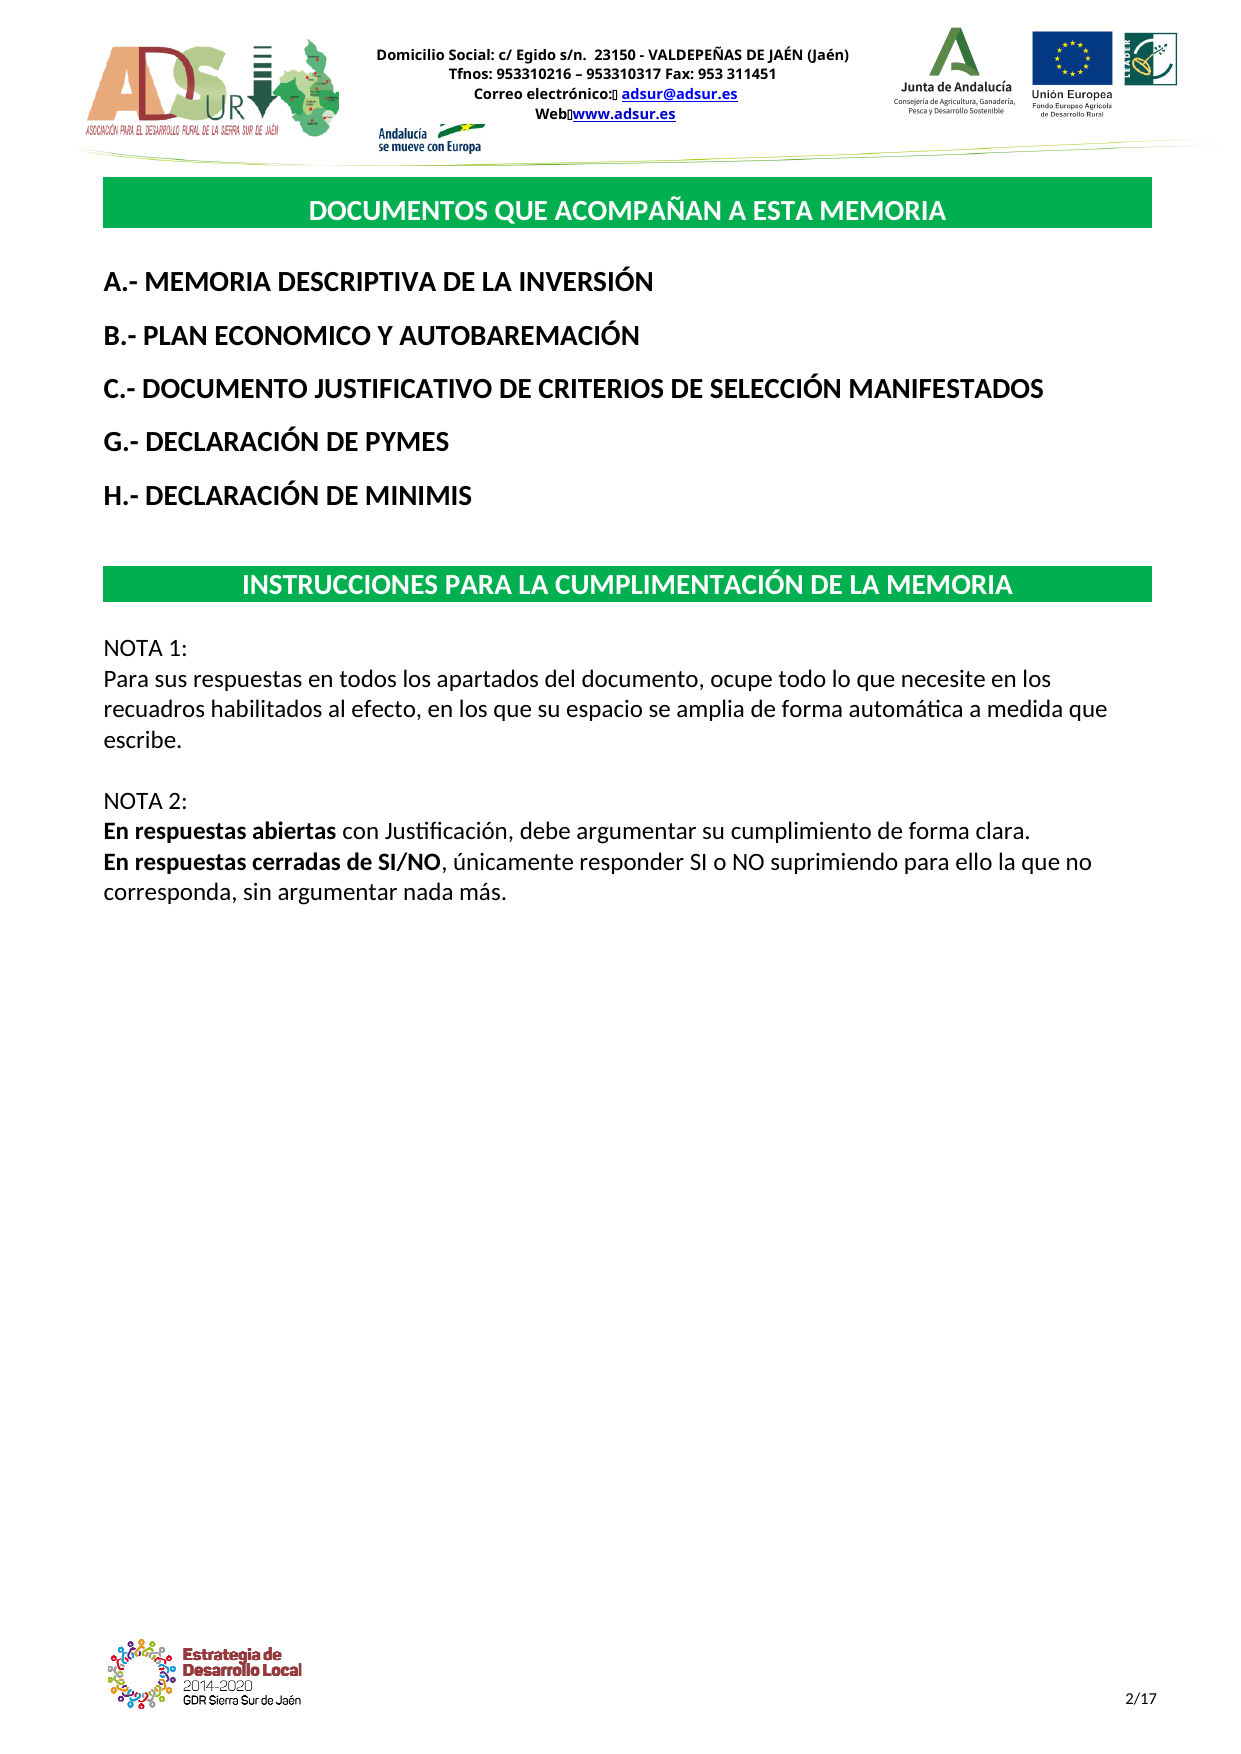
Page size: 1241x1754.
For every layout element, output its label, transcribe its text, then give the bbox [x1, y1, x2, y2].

picture [1027, 27, 1180, 119]
text C.- DOCUMENTO JUSTIFICATIVO DE CRITERIOS DE SELECCIÓN MANIFESTADOS [103, 370, 1152, 406]
text H.- DECLARACIÓN DE MINIMIS [103, 477, 1152, 513]
picture [107, 1639, 302, 1709]
text INSTRUCCIONES PARA LA CUMPLIMENTACIÓN DE LA MEMORIA [103, 566, 1152, 602]
text B.- PLAN ECONOMICO Y AUTOBAREMACIÓN [103, 317, 1152, 352]
text En respuestas abiertas con Justificación, debe argumentar su cumplimiento de forma clara. [103, 815, 1152, 846]
text A.- MEMORIA DESCRIPTIVA DE LA INVERSIÓN [103, 263, 1152, 299]
text NOTA 2: [103, 785, 1152, 815]
text G.- DECLARACIÓN DE PYMES [103, 423, 1152, 459]
text En respuestas cerradas de SI/NO, únicamente responder SI o NO suprimiendo para ello la que no corresponda, sin argumentar nada más. [103, 846, 1152, 907]
picture [893, 26, 1017, 119]
text Para sus respuestas en todos los apartados del documento, ocupe todo lo que necesite en los recuadros habilitados al efecto, en los que su espacio se amplia de forma automática a medida que escribe. [103, 663, 1152, 754]
text DOCUMENTOS QUE ACOMPAÑAN A ESTA MEMORIA [103, 177, 1152, 228]
text NOTA 1: [103, 632, 1152, 663]
picture [57, 39, 1240, 192]
